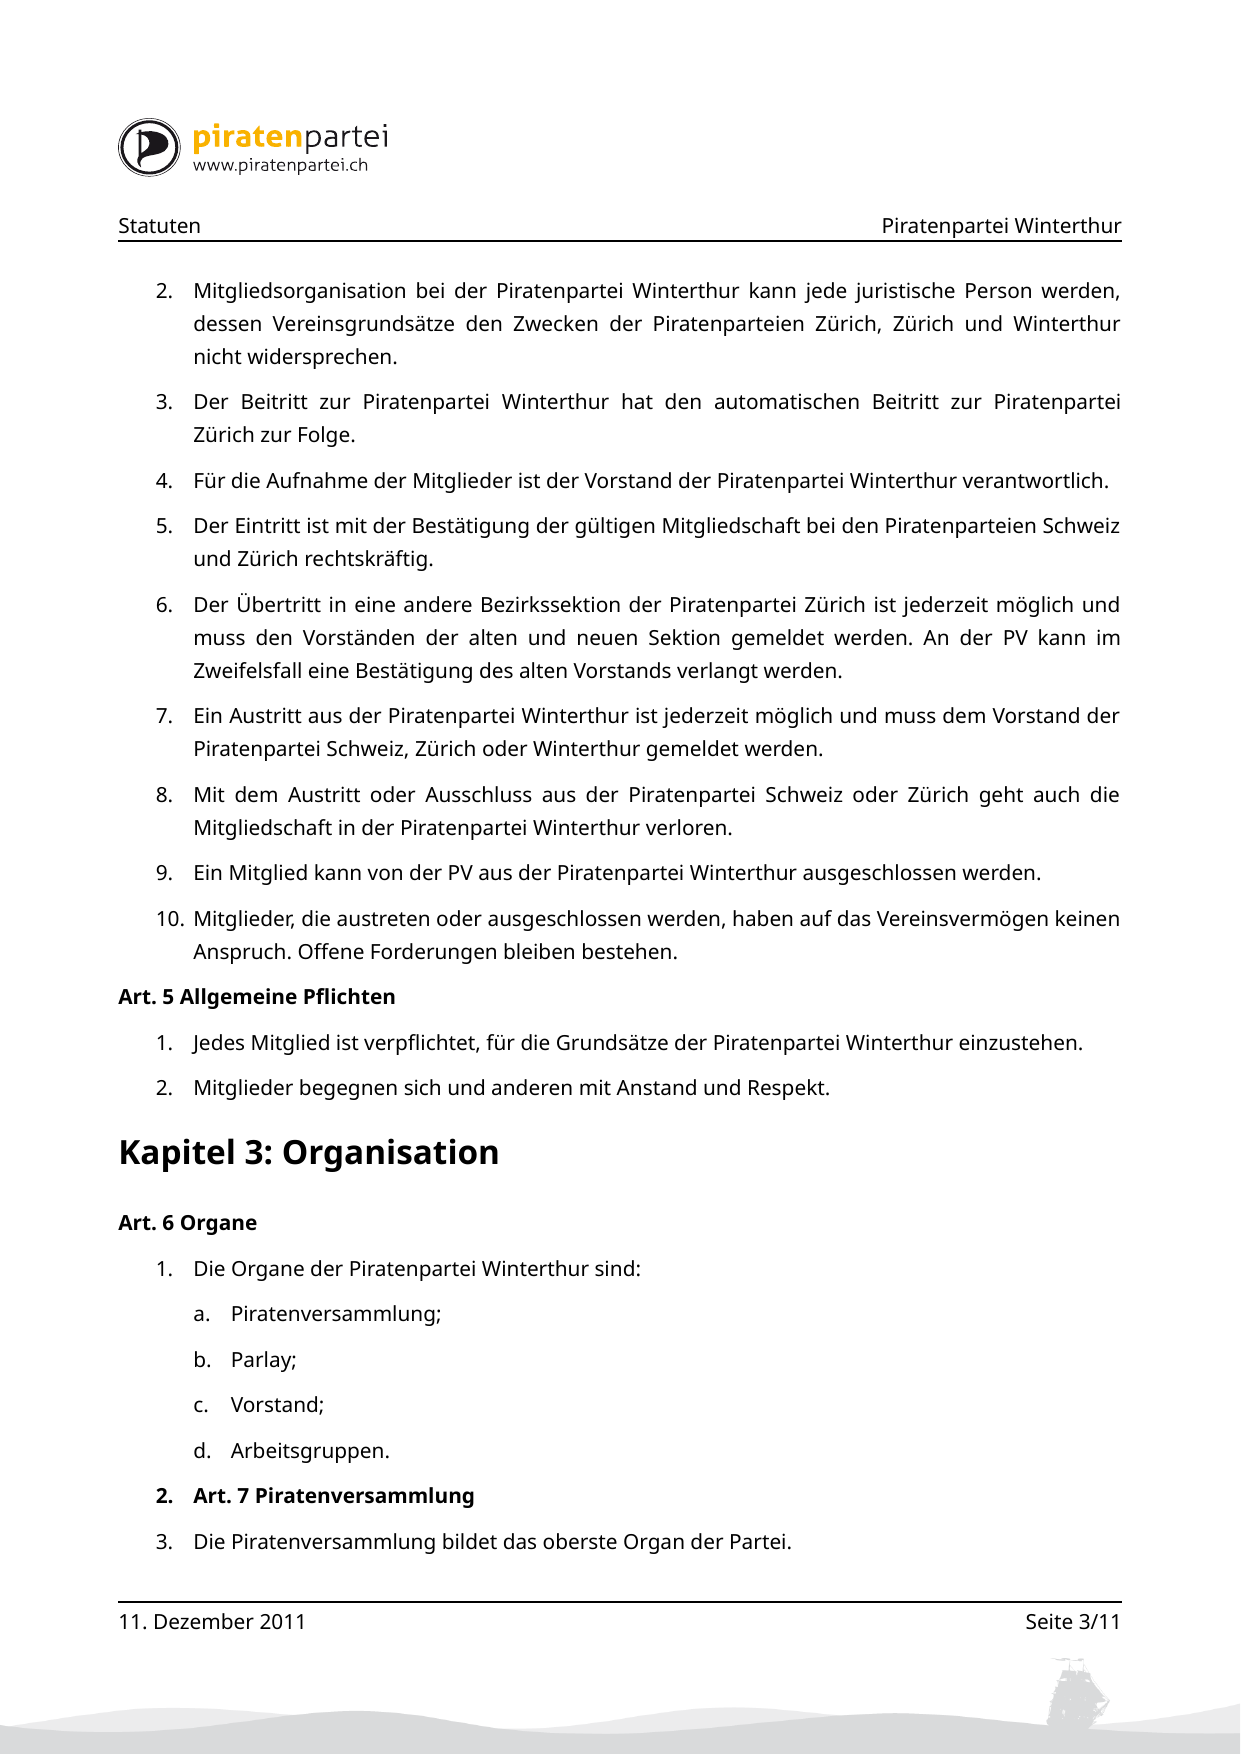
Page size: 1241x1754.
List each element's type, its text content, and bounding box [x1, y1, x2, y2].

text Art. 5 Allgemeine Pflichten [118, 978, 1122, 1011]
text Art. 6 Organe [118, 1204, 1122, 1237]
list Parlay; [193, 1340, 1122, 1373]
list Jedes Mitglied ist verpflichtet, für die Grundsätze der Piratenpartei Winterthur einzustehen. [156, 1023, 1122, 1056]
list Vorstand; [193, 1386, 1122, 1419]
list Der Eintritt ist mit der Bestätigung der gültigen Mitgliedschaft bei den Piratenparteien Schweiz und Zürich rechtskräftig. [156, 507, 1122, 573]
list Die Piratenversammlung bildet das oberste Organ der Partei. [156, 1522, 1122, 1555]
list Die Organe der Piratenpartei Winterthur sind: [156, 1249, 1122, 1282]
list Ein Mitglied kann von der PV aus der Piratenpartei Winterthur ausgeschlossen werden. [156, 854, 1122, 887]
list Für die Aufnahme der Mitglieder ist der Vorstand der Piratenpartei Winterthur verantwortlich. [156, 461, 1122, 494]
picture [0, 1658, 1241, 1754]
list Mitglieder begegnen sich und anderen mit Anstand und Respekt. [156, 1069, 1122, 1102]
list Der Beitritt zur Piratenpartei Winterthur hat den automatischen Beitritt zur Piratenpartei Zürich zur Folge. [156, 383, 1122, 449]
list Mit dem Austritt oder Ausschluss aus der Piratenpartei Schweiz oder Zürich geht auch die Mitgliedschaft in der Piratenpartei Winterthur verloren. [156, 775, 1122, 841]
list Piratenversammlung; [193, 1295, 1122, 1328]
list Art. 7 Piratenversammlung [156, 1477, 1122, 1510]
subtitle Kapitel 3: Organisation [118, 1129, 1122, 1174]
list Der Übertritt in eine andere Bezirkssektion der Piratenpartei Zürich ist jederzeit möglich und muss den Vorständen der alten und neuen Sektion gemeldet werden. An der PV kann im Zweifelsfall eine Bestätigung des alten Vorstands verlangt werden. [156, 585, 1122, 684]
list Arbeitsgruppen. [193, 1431, 1122, 1464]
list Ein Austritt aus der Piratenpartei Winterthur ist jederzeit möglich und muss dem Vorstand der Piratenpartei Schweiz, Zürich oder Winterthur gemeldet werden. [156, 697, 1122, 763]
list Mitgliedsorganisation bei der Piratenpartei Winterthur kann jede juristische Person werden, dessen Vereinsgrundsätze den Zwecken der Piratenparteien Zürich, Zürich und Winterthur nicht widersprechen. [156, 271, 1122, 370]
list Mitglieder, die austreten oder ausgeschlossen werden, haben auf das Vereinsvermögen keinen Anspruch. Offene Forderungen bleiben bestehen. [156, 899, 1122, 965]
